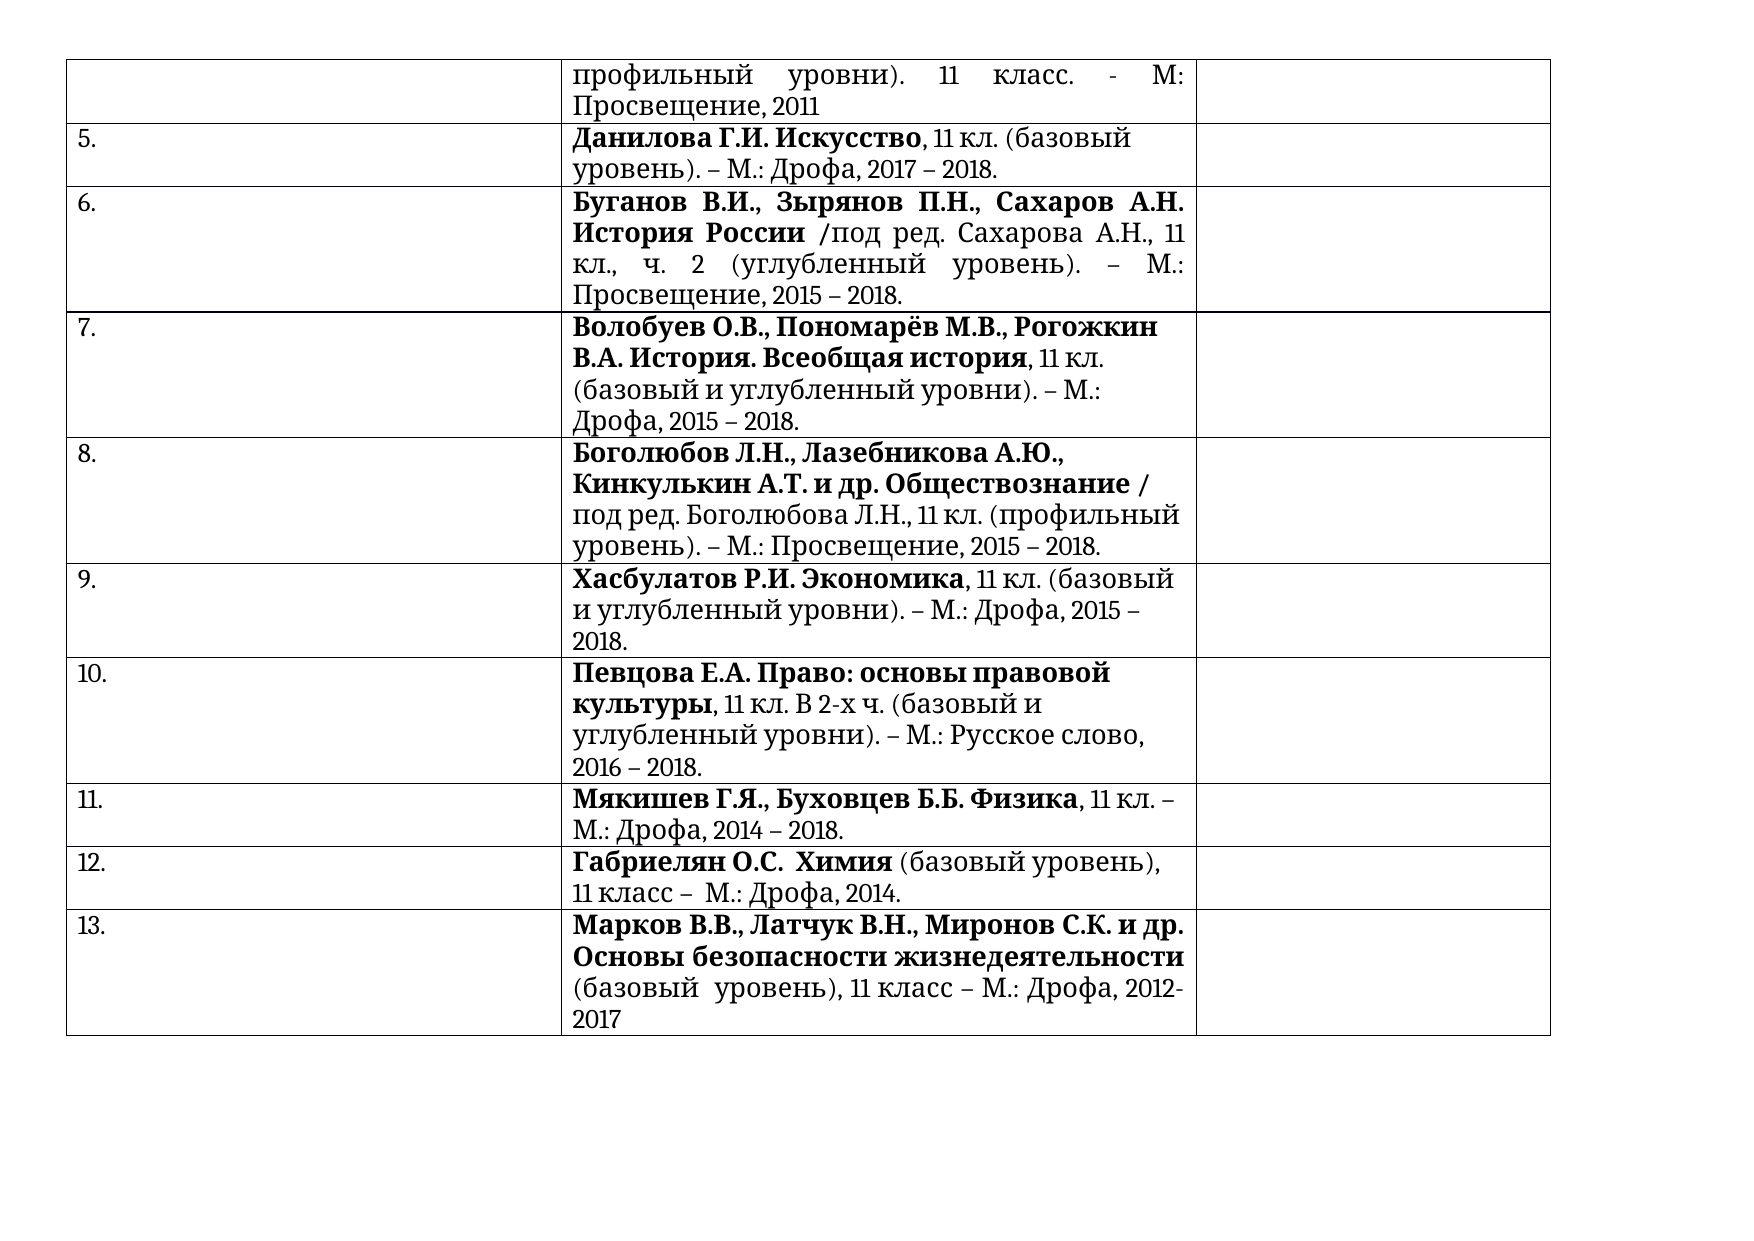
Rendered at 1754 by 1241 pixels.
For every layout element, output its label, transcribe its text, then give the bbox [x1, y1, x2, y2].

table_cell [67, 60, 561, 122]
table_cell 9. [67, 564, 561, 657]
table_cell Марков В.В., Латчук В.Н., Миронов С.К. и др. Основы безопасности жизнедеятельности (базовый уровень), 11 класс – М.: Дрофа, 2012-2017 [562, 910, 1196, 1035]
table_cell [1197, 910, 1550, 1035]
table_cell Мякишев Г.Я., Буховцев Б.Б. Физика, 11 кл. – М.: Дрофа, 2014 – 2018. [562, 784, 1196, 846]
table_cell 6. [67, 187, 561, 311]
table_cell 5. [67, 124, 561, 186]
table_cell 10. [67, 658, 561, 783]
table_cell профильный уровни). 11 класс. - М: Просвещение, 2011 [562, 60, 1196, 122]
table_cell [1197, 124, 1550, 186]
table_cell Волобуев О.В., Пономарёв М.В., Рогожкин В.А. История. Всеобщая история, 11 кл. (базовый и углубленный уровни). – М.: Дрофа, 2015 – 2018. [562, 313, 1196, 437]
table_cell 13. [67, 910, 561, 1035]
table_cell 8. [67, 438, 561, 563]
table_cell Хасбулатов Р.И. Экономика, 11 кл. (базовый и углубленный уровни). – М.: Дрофа, 2015 – 2018. [562, 564, 1196, 657]
table_cell [1197, 847, 1550, 909]
table_cell Певцова Е.А. Право: основы правовой культуры, 11 кл. В 2-х ч. (базовый и углубленный уровни). – М.: Русское слово, 2016 – 2018. [562, 658, 1196, 783]
table_cell [1197, 438, 1550, 563]
table_cell Габриелян О.С. Химия (базовый уровень), 11 класс – М.: Дрофа, 2014. [562, 847, 1196, 909]
table_cell [1197, 784, 1550, 846]
table_cell 7. [67, 313, 561, 437]
table_cell Боголюбов Л.Н., Лазебникова А.Ю., Кинкулькин А.Т. и др. Обществознание / под ред. Боголюбова Л.Н., 11 кл. (профильный уровень). – М.: Просвещение, 2015 – 2018. [562, 438, 1196, 563]
table_cell [1197, 187, 1550, 311]
table_cell Буганов В.И., Зырянов П.Н., Сахаров А.Н. История России /под ред. Сахарова А.Н., 11 кл., ч. 2 (углубленный уровень). – М.: Просвещение, 2015 – 2018. [562, 187, 1196, 311]
table_cell [1197, 658, 1550, 783]
table_cell 12. [67, 847, 561, 909]
table_cell 11. [67, 784, 561, 846]
table_cell [1197, 60, 1550, 122]
table_cell [1197, 564, 1550, 657]
table_cell Данилова Г.И. Искусство, 11 кл. (базовый уровень). – М.: Дрофа, 2017 – 2018. [562, 124, 1196, 186]
table_cell [1197, 313, 1550, 437]
